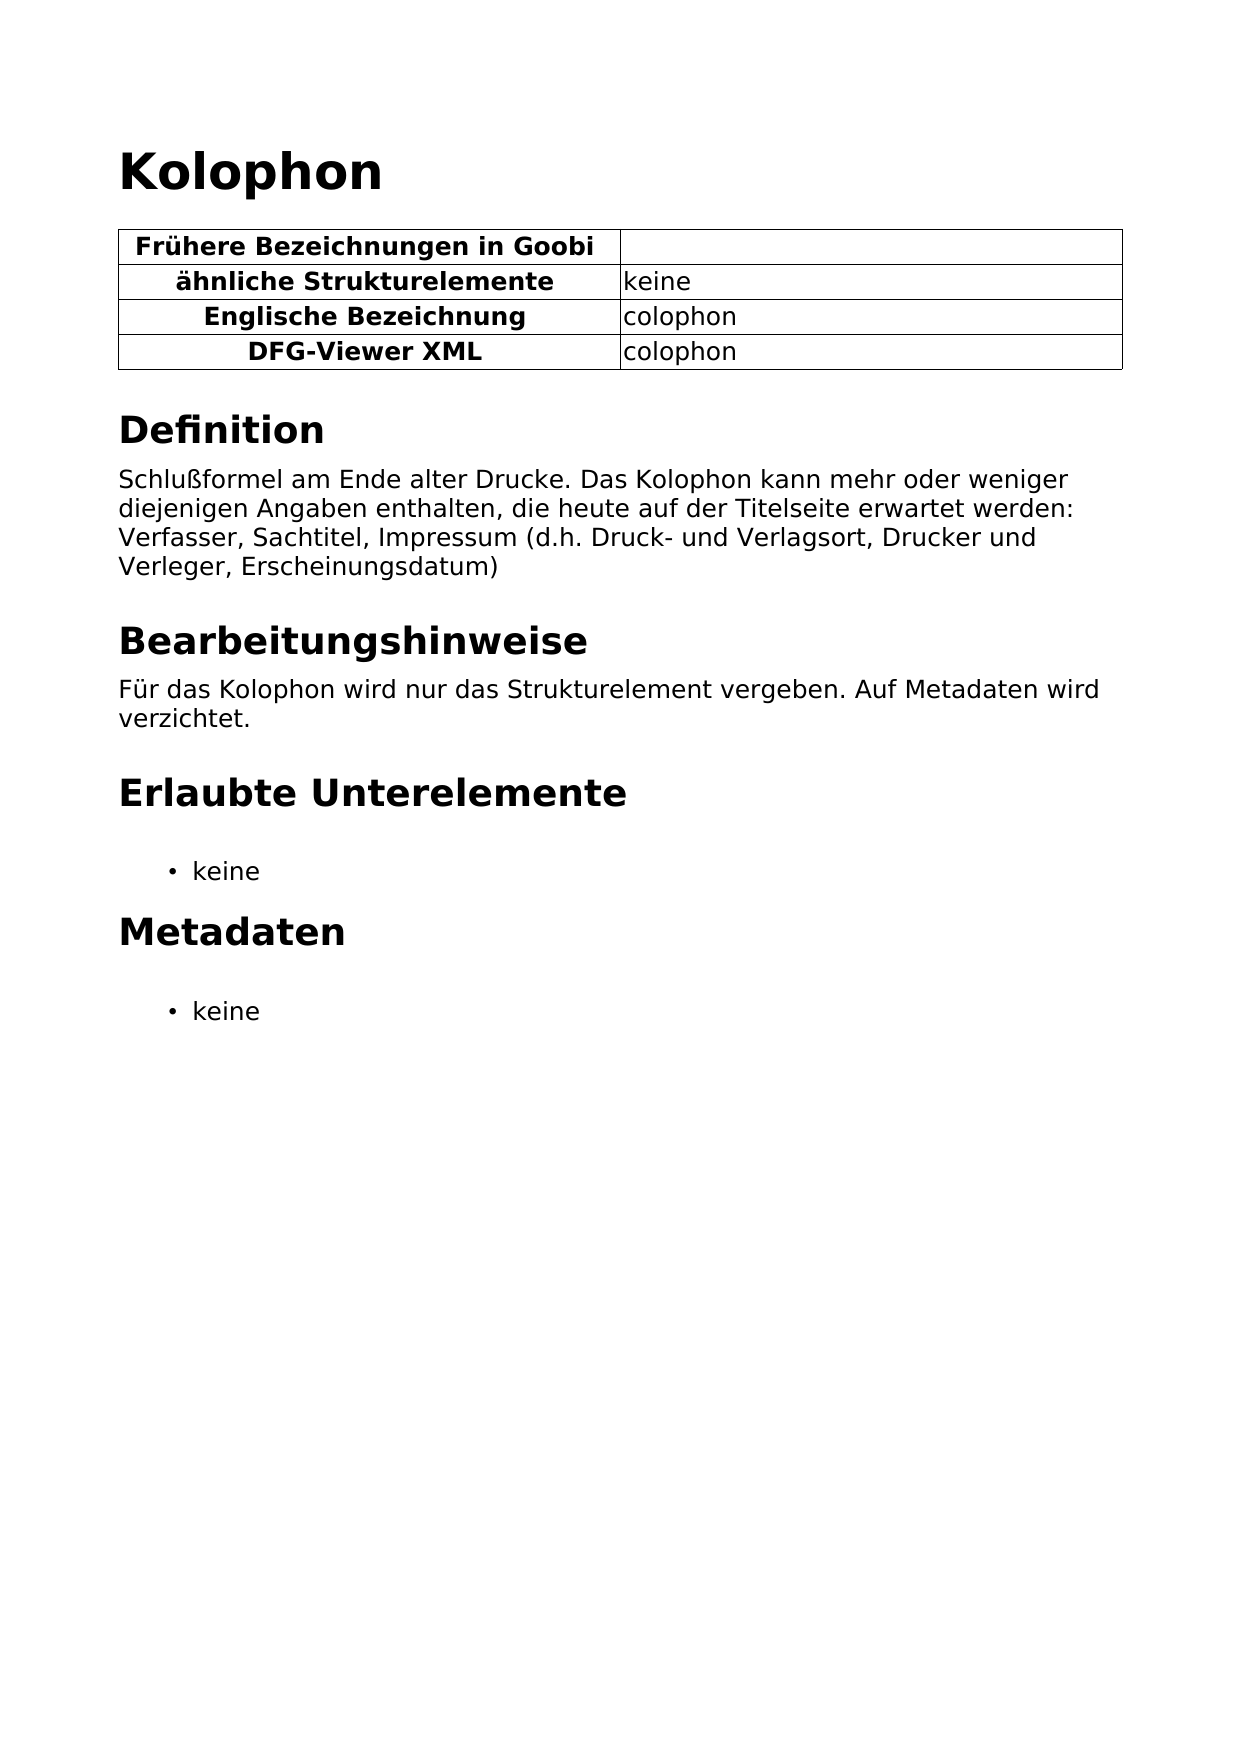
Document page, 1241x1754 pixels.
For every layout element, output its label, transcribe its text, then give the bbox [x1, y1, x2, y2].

subtitle Metadaten [118, 911, 1122, 955]
subtitle Erlaubte Unterelemente [118, 771, 1122, 815]
table_header Frühere Bezeichnungen in Goobi [119, 230, 620, 264]
subtitle Definition [118, 409, 1122, 453]
subtitle Bearbeitungshinweise [118, 619, 1122, 663]
text Für das Kolophon wird nur das Strukturelement vergeben. Auf Metadaten wird verzichtet. [118, 675, 1122, 734]
list keine [177, 857, 1122, 886]
subtitle Kolophon [118, 143, 1122, 201]
table_cell keine [621, 265, 1122, 299]
table_cell ähnliche Strukturelemente [119, 265, 620, 299]
table_cell colophon [621, 300, 1122, 334]
table_cell Englische Bezeichnung [119, 300, 620, 334]
list keine [177, 997, 1122, 1026]
table_header [621, 230, 1122, 264]
text Schlußformel am Ende alter Drucke. Das Kolophon kann mehr oder weniger diejenigen Angaben enthalten, die heute auf der Titelseite erwartet werden: Verfasser, Sachtitel, Impressum (d.h. Druck- und Verlagsort, Drucker und Verleger, Erscheinungsdatum) [118, 465, 1122, 582]
table_cell colophon [621, 335, 1122, 369]
table_cell DFG-Viewer XML [119, 335, 620, 369]
